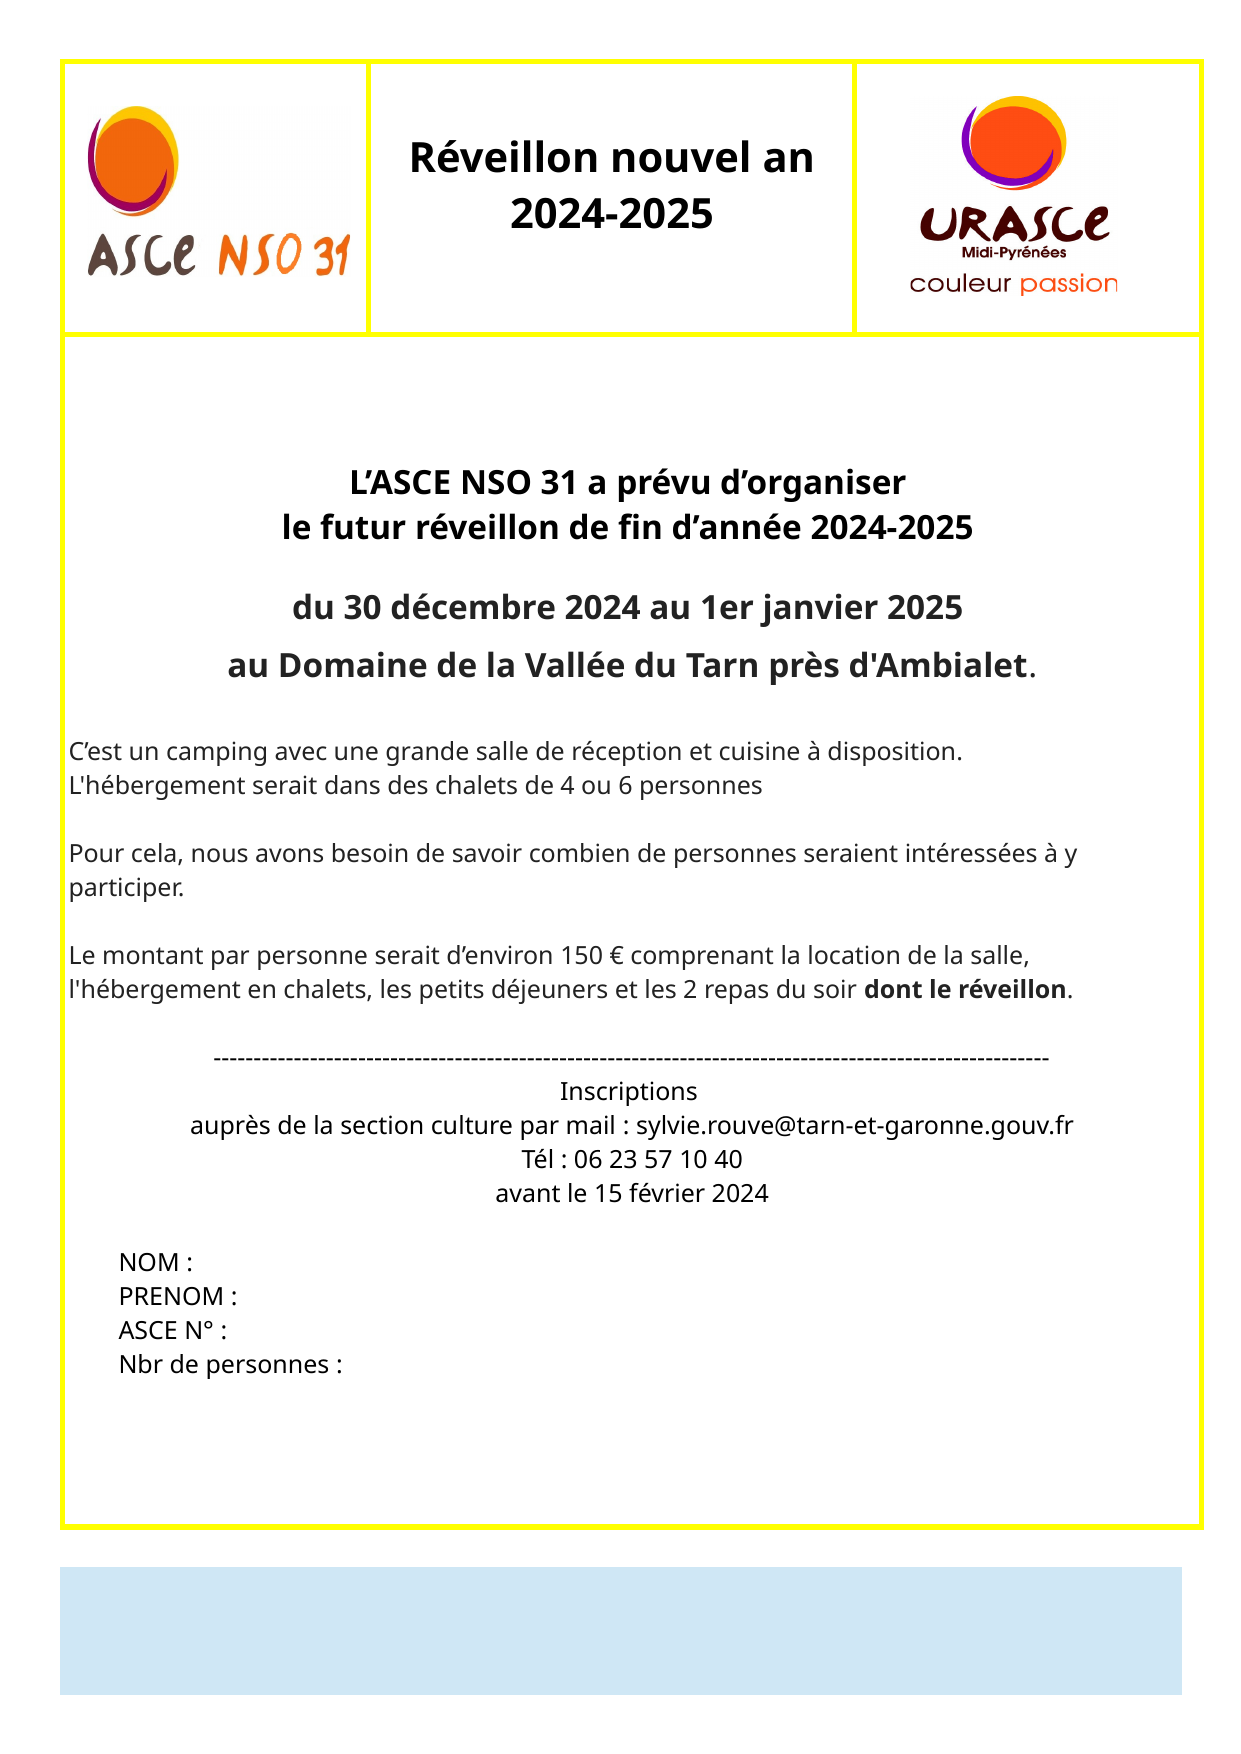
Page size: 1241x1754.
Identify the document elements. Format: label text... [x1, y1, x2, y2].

table_header [65, 64, 366, 332]
table_header [857, 64, 1199, 332]
table_cell L’ASCE NSO 31 a prévu d’organiser le futur réveillon de fin d’année 2024-2025 du 30 décembre 2024 au 1er janvier 2025 au Domaine de la Vallée du Tarn près d'Ambialet. C’est un camping avec une grande salle de réception et cuisine à disposition. L'hébergement serait dans des chalets de 4 ou 6 personnes Pour cela, nous avons besoin de savoir combien de personnes seraient intéressées à y participer. Le montant par personne serait d’environ 150 € comprenant la location de la salle, l'hébergement en chalets, les petits déjeuners et les 2 repas du soir dont le réveillon. -------------------------------------------------------------------------------------------------------- Inscriptions auprès de la section culture par mail : sylvie.rouve@tarn-et-garonne.gouv.fr Tél : 06 23 57 10 40 avant le 15 février 2024 NOM : PRENOM : ASCE N° : Nbr de personnes : [65, 337, 1199, 1524]
picture [910, 96, 1118, 296]
table_header Réveillon nouvel an 2024-2025 [371, 64, 852, 332]
